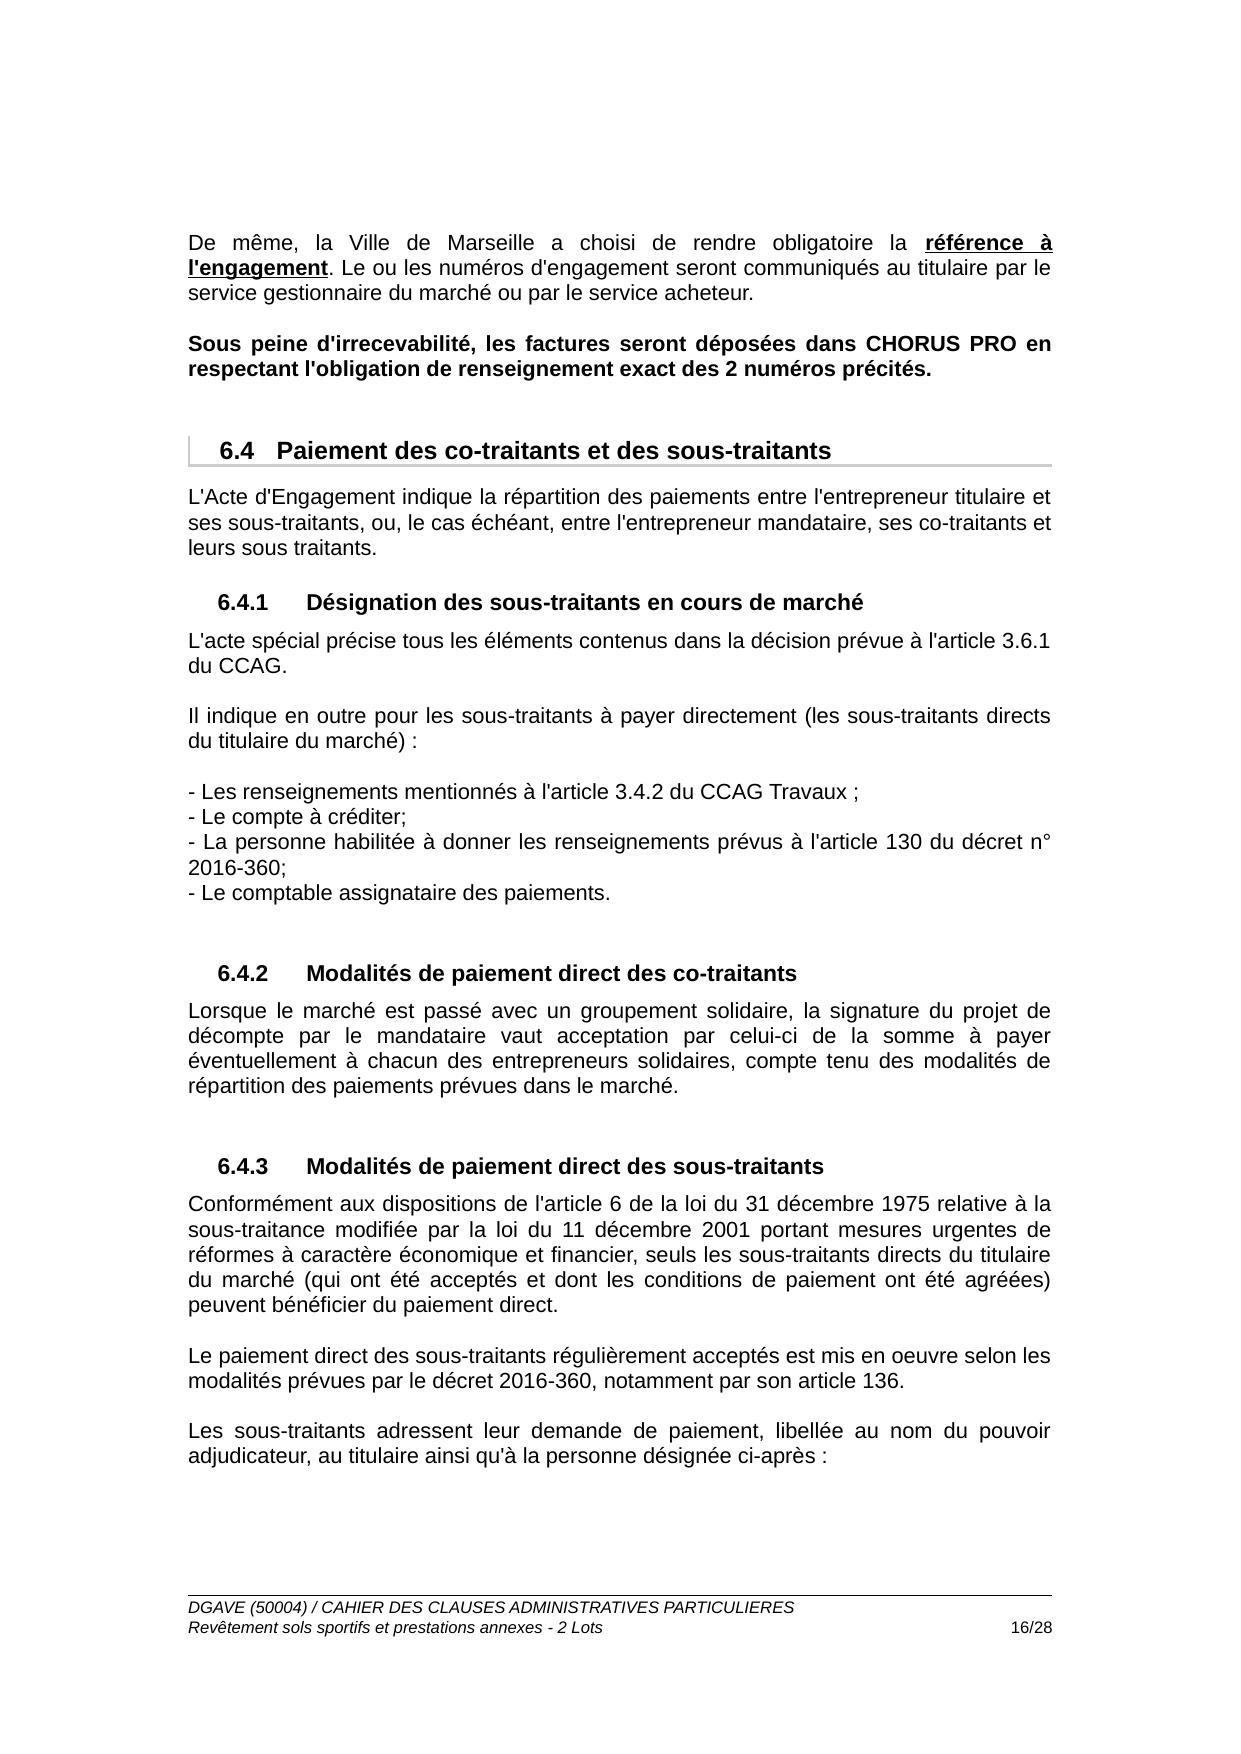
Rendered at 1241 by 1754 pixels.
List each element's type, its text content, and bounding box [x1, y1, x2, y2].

subtitle Modalités de paiement direct des co-traitants [188, 959, 1052, 986]
text Lorsque le marché est passé avec un groupement solidaire, la signature du projet de décompte par le mandataire vaut acceptation par celui-ci de la somme à payer éventuellement à chacun des entrepreneurs solidaires, compte tenu des modalités de répartition des paiements prévues dans le marché. [188, 998, 1052, 1098]
text De même, la Ville de Marseille a choisi de rendre obligatoire la référence à l'engagement. Le ou les numéros d'engagement seront communiqués au titulaire par le service gestionnaire du marché ou par le service acheteur. [188, 230, 1052, 305]
text Il indique en outre pour les sous-traitants à payer directement (les sous-traitants directs du titulaire du marché) : [188, 703, 1052, 753]
text - La personne habilitée à donner les renseignements prévus à l'article 130 du décret n° 2016-360; [188, 829, 1052, 879]
text - Le comptable assignataire des paiements. [188, 879, 1052, 905]
text - Le compte à créditer; [188, 804, 1052, 829]
subtitle Paiement des co-traitants et des sous-traitants [190, 436, 1052, 464]
text Sous peine d'irrecevabilité, les factures seront déposées dans CHORUS PRO en respectant l'obligation de renseignement exact des 2 numéros précités. [188, 331, 1052, 381]
text Les sous-traitants adressent leur demande de paiement, libellée au nom du pouvoir adjudicateur, au titulaire ainsi qu'à la personne désignée ci-après : [188, 1418, 1052, 1468]
text - Les renseignements mentionnés à l'article 3.4.2 du CCAG Travaux ; [188, 779, 1052, 804]
subtitle Modalités de paiement direct des sous-traitants [188, 1153, 1052, 1179]
text Le paiement direct des sous-traitants régulièrement acceptés est mis en oeuvre selon les modalités prévues par le décret 2016-360, notamment par son article 136. [188, 1342, 1052, 1393]
subtitle Désignation des sous-traitants en cours de marché [188, 589, 1052, 616]
text L'acte spécial précise tous les éléments contenus dans la décision prévue à l'article 3.6.1 du CCAG. [188, 627, 1052, 678]
text L'Acte d'Engagement indique la répartition des paiements entre l'entrepreneur titulaire et ses sous-traitants, ou, le cas échéant, entre l'entrepreneur mandataire, ses co-traitants et leurs sous traitants. [188, 484, 1052, 560]
text Conformément aux dispositions de l'article 6 de la loi du 31 décembre 1975 relative à la sous-traitance modifiée par la loi du 11 décembre 2001 portant mesures urgentes de réformes à caractère économique et financier, seuls les sous-traitants directs du titulaire du marché (qui ont été acceptés et dont les conditions de paiement ont été agréées) peuvent bénéficier du paiement direct. [188, 1191, 1052, 1317]
